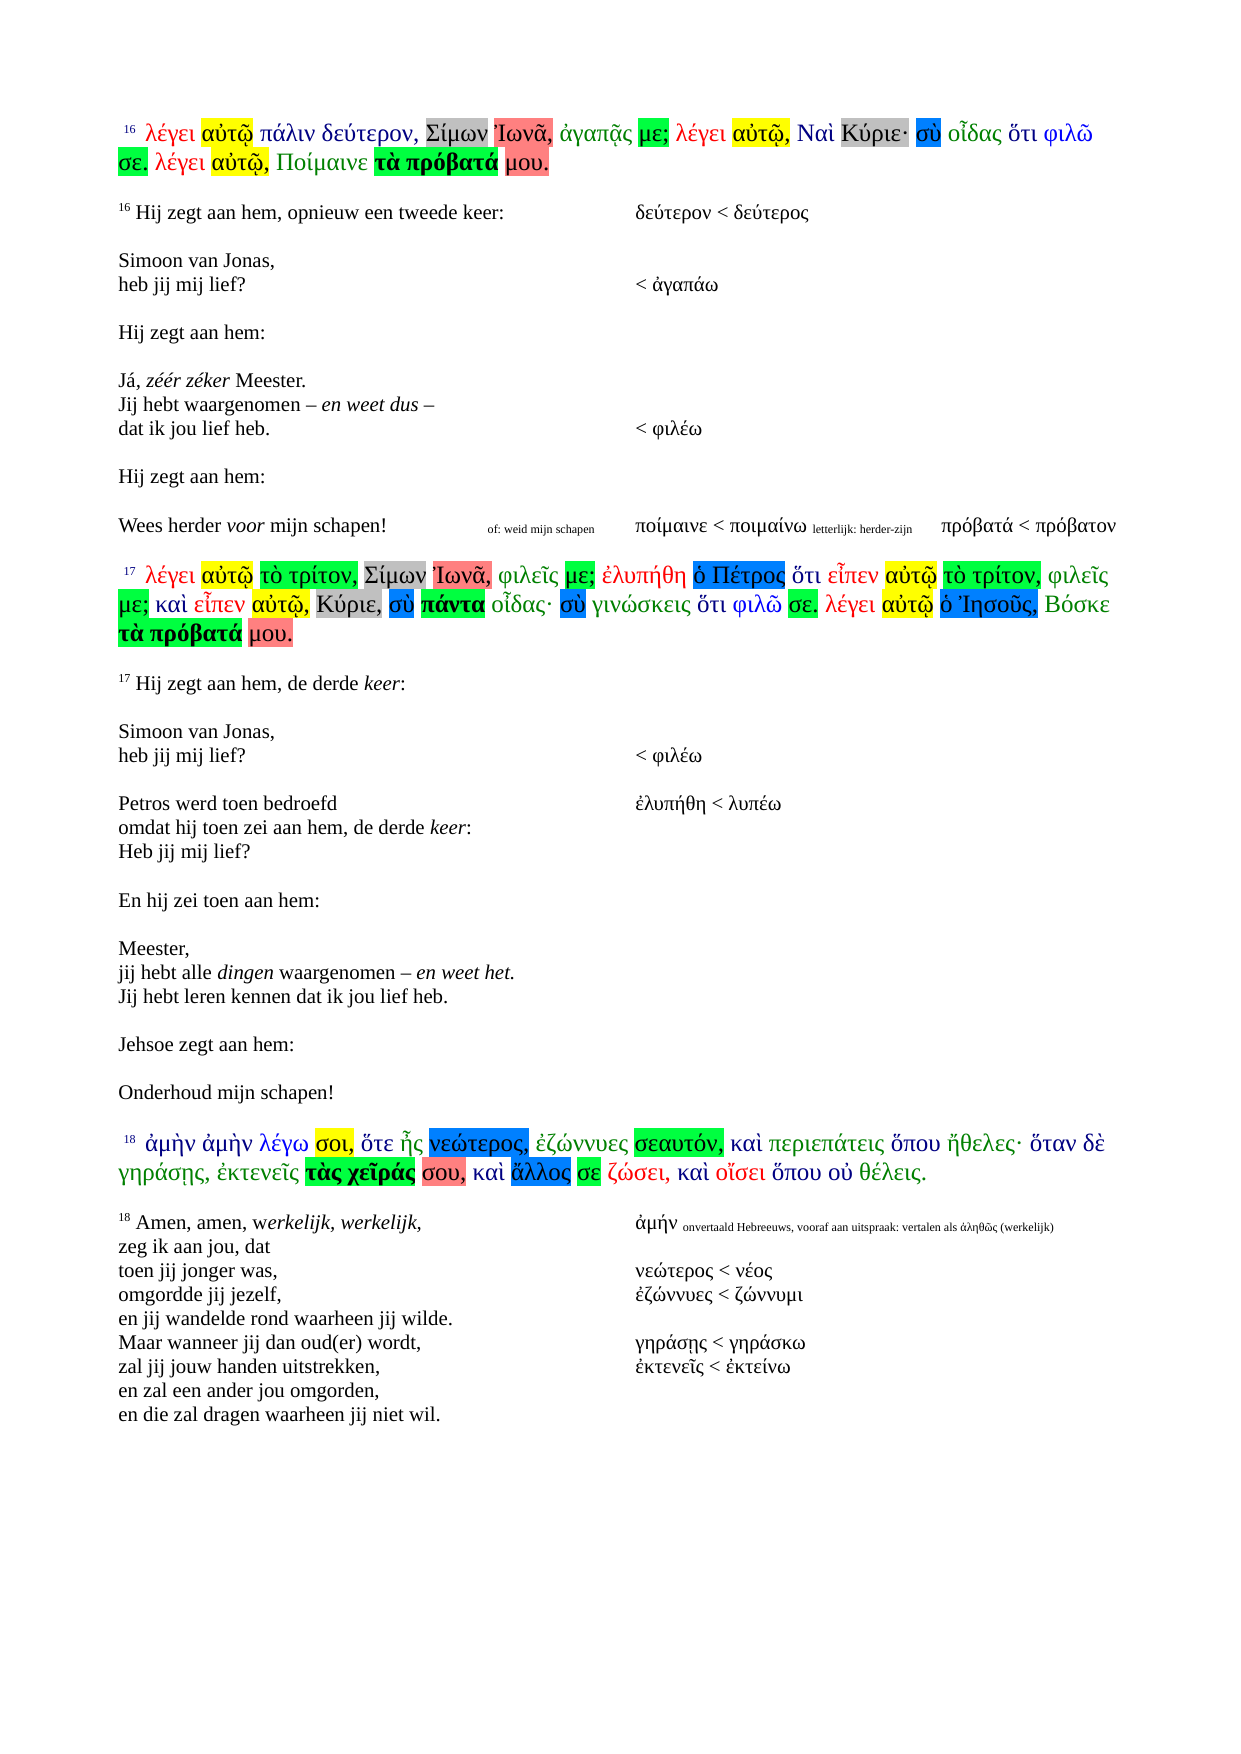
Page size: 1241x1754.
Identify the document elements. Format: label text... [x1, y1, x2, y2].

text omdat hij toen zei aan hem, de derde keer: [118, 815, 1122, 839]
text zal jij jouw handen uitstrekken, ἐκτενεῖς < ἐκτείνω [118, 1354, 1122, 1378]
text en jij wandelde rond waarheen jij wilde. [118, 1306, 1122, 1330]
text 17 λέγει αὐτῷ τὸ τρίτον, Σίμων Ἰωνᾶ, φιλεῖς με; ἐλυπήθη ὁ Πέτρος ὅτι εἶπεν αὐτῷ τὸ τρίτον, φιλεῖς με; καὶ εἶπεν αὐτῷ, Κύριε, σὺ πάντα οἶδας· σὺ γινώσκεις ὅτι φιλῶ σε. λέγει αὐτῷ ὁ Ἰησοῦς, Βόσκε τὰ πρόβατά μου. [118, 561, 1122, 647]
text 17 Hij zegt aan hem, de derde keer: [118, 671, 1122, 695]
text jij hebt alle dingen waargenomen – en weet het. [118, 960, 1122, 984]
text Jehsoe zegt aan hem: [118, 1032, 1122, 1056]
text omgordde jij jezelf, ἐζώννυες < ζώννυμι [118, 1282, 1122, 1306]
text Simoon van Jonas, [118, 719, 1122, 743]
text Wees herder voor mijn schapen! of: weid mijn schapen ποίμαινε < ποιμαίνω letterlijk: herder-zijn πρόβατά < πρόβατον [118, 512, 1122, 537]
text Jij hebt leren kennen dat ik jou lief heb. [118, 984, 1122, 1008]
text 16 λέγει αὐτῷ πάλιν δεύτερον, Σίμων Ἰωνᾶ, ἀγαπᾷς με; λέγει αὐτῷ, Ναὶ Κύριε· σὺ οἶδας ὅτι φιλῶ σε. λέγει αὐτῷ, Ποίμαινε τὰ πρόβατά μου. [118, 118, 1122, 176]
text Petros werd toen bedroefd ἐλυπήθη < λυπέω [118, 791, 1122, 815]
text 18 Amen, amen, werkelijk, werkelijk, ἀμήν onvertaald Hebreeuws, vooraf aan uitspraak: vertalen als ἀληθῶς (werkelijk) [118, 1210, 1122, 1234]
text heb jij mij lief? < φιλέω [118, 743, 1122, 767]
text Jij hebt waargenomen – en weet dus – [118, 392, 1122, 416]
text Já, zéér zéker Meester. [118, 368, 1122, 392]
text en die zal dragen waarheen jij niet wil. [118, 1402, 1122, 1426]
text toen jij jonger was, νεώτερος < νέος [118, 1258, 1122, 1282]
text heb jij mij lief? < ἀγαπάω [118, 272, 1122, 296]
text Onderhoud mijn schapen! [118, 1080, 1122, 1104]
text En hij zei toen aan hem: [118, 887, 1122, 912]
text Hij zegt aan hem: [118, 464, 1122, 488]
text Meester, [118, 936, 1122, 960]
text en zal een ander jou omgorden, [118, 1378, 1122, 1402]
text Hij zegt aan hem: [118, 320, 1122, 344]
text Maar wanneer jij dan oud(er) wordt, γηράσῃς < γηράσκω [118, 1330, 1122, 1354]
text Simoon van Jonas, [118, 248, 1122, 272]
text dat ik jou lief heb. < φιλέω [118, 416, 1122, 440]
text zeg ik aan jou, dat [118, 1234, 1122, 1258]
text Heb jij mij lief? [118, 839, 1122, 863]
text 16 Hij zegt aan hem, opnieuw een tweede keer: δεύτερον < δεύτερος [118, 200, 1122, 224]
text 18 ἀμὴν ἀμὴν λέγω σοι, ὅτε ἦς νεώτερος, ἐζώννυες σεαυτόν, καὶ περιεπάτεις ὅπου ἤθελες· ὅταν δὲ γηράσῃς, ἐκτενεῖς τὰς χεῖράς σου, καὶ ἄλλος σε ζώσει, καὶ οἴσει ὅπου οὐ θέλεις. [118, 1128, 1122, 1186]
